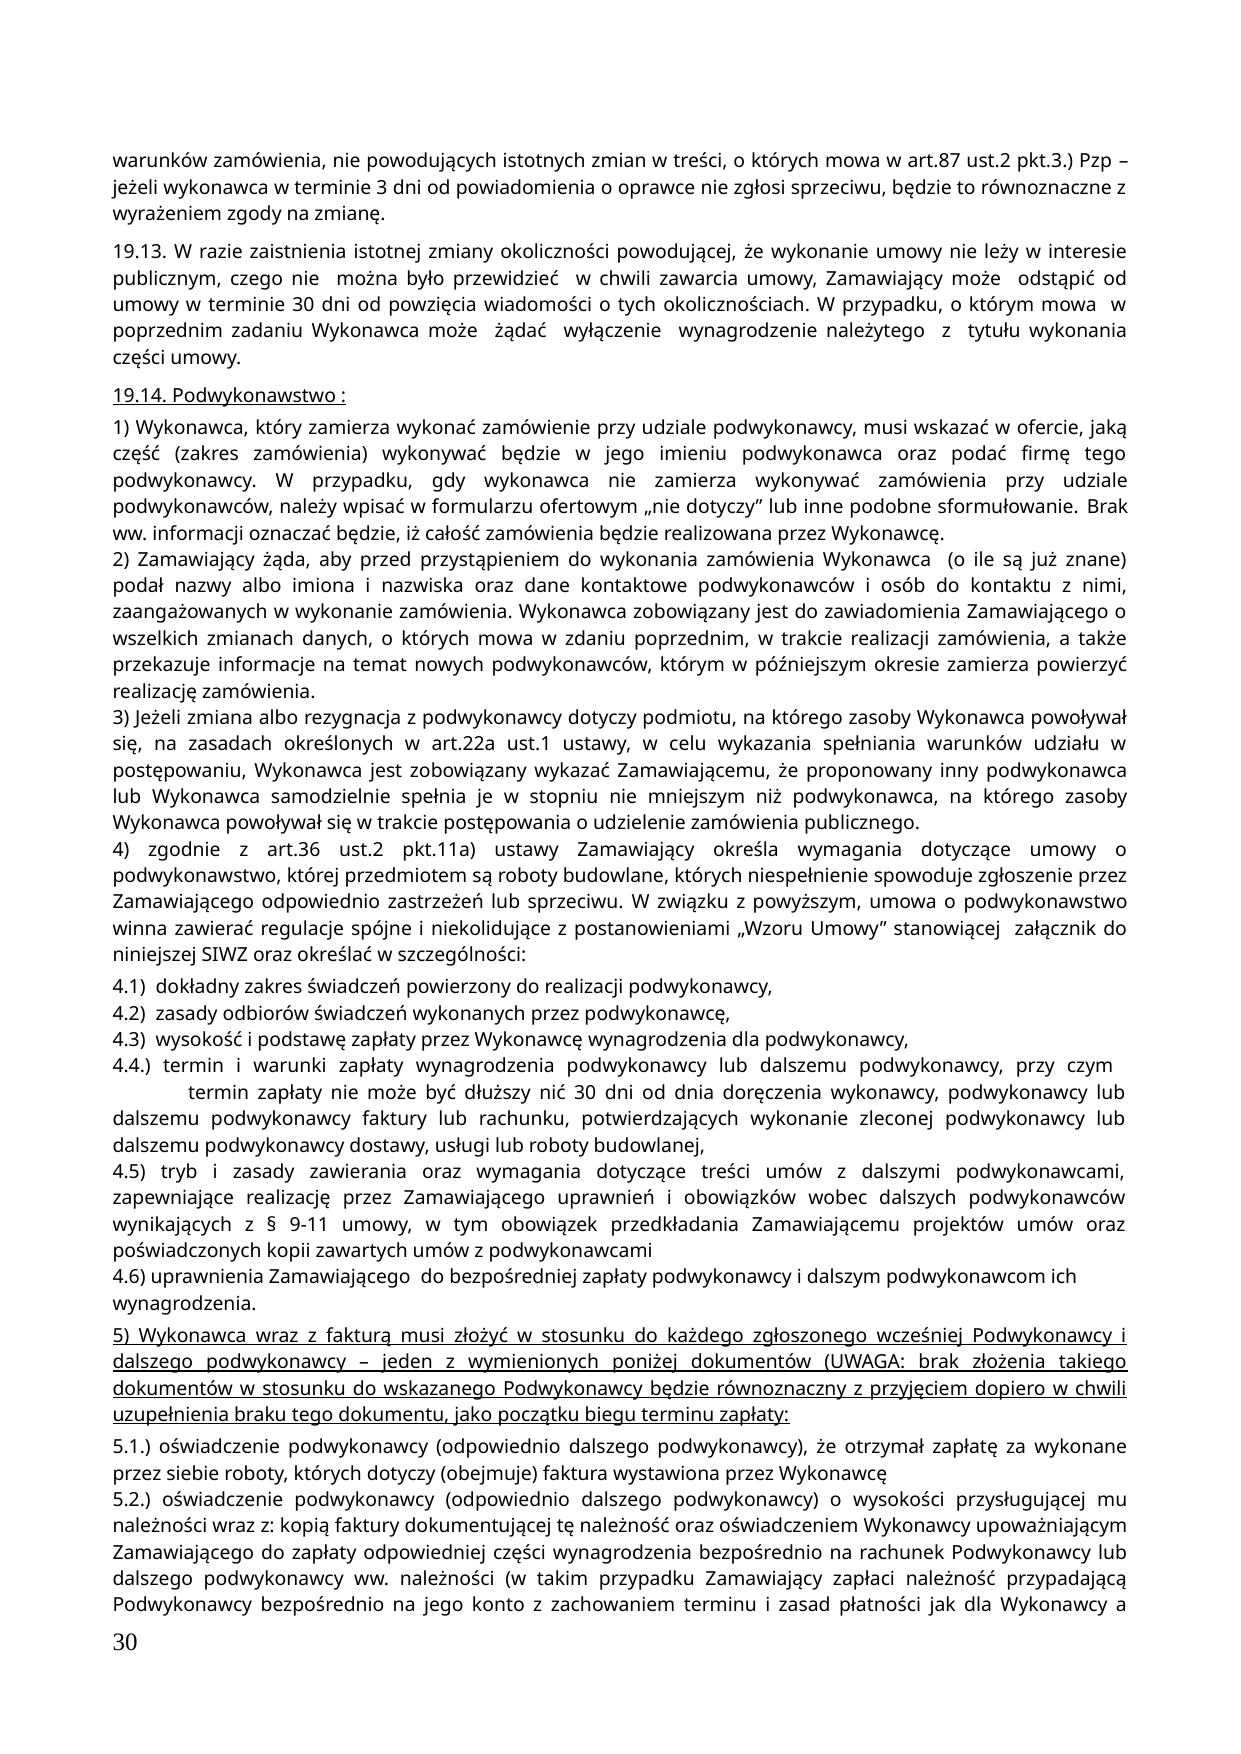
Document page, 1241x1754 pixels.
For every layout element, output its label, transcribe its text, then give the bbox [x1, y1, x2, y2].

text 4.6) uprawnienia Zamawiającego do bezpośredniej zapłaty podwykonawcy i dalszym podwykonawcom ich wynagrodzenia. [112, 1263, 1126, 1316]
text 5.1.) oświadczenie podwykonawcy (odpowiednio dalszego podwykonawcy), że otrzymał zapłatę za wykonane przez siebie roboty, których dotyczy (obejmuje) faktura wystawiona przez Wykonawcę [112, 1433, 1128, 1486]
text 5.2.) oświadczenie podwykonawcy (odpowiednio dalszego podwykonawcy) o wysokości przysługującej mu należności wraz z: kopią faktury dokumentującej tę należność oraz oświadczeniem Wykonawcy upoważniającym Zamawiającego do zapłaty odpowiedniej części wynagrodzenia bezpośrednio na rachunek Podwykonawcy lub dalszego podwykonawcy ww. należności (w takim przypadku Zamawiający zapłaci należność przypadającą Podwykonawcy bezpośrednio na jego konto z zachowaniem terminu i zasad płatności jak dla Wykonawcy a [112, 1486, 1128, 1617]
text 3) Jeżeli zmiana albo rezygnacja z podwykonawcy dotyczy podmiotu, na którego zasoby Wykonawca powoływał się, na zasadach określonych w art.22a ust.1 ustawy, w celu wykazania spełniania warunków udziału w postępowaniu, Wykonawca jest zobowiązany wykazać Zamawiającemu, że proponowany inny podwykonawca lub Wykonawca samodzielnie spełnia je w stopniu nie mniejszym niż podwykonawca, na którego zasoby Wykonawca powoływał się w trakcie postępowania o udzielenie zamówienia publicznego. [112, 704, 1128, 835]
text 4.3) wysokość i podstawę zapłaty przez Wykonawcę wynagrodzenia dla podwykonawcy, [112, 1026, 1126, 1052]
text 5) Wykonawca wraz z fakturą musi złożyć w stosunku do każdego zgłoszonego wcześniej Podwykonawcy i dalszego podwykonawcy – jeden z wymienionych poniżej dokumentów (UWAGA: brak złożenia takiego [112, 1322, 1128, 1370]
text 19.13. W razie zaistnienia istotnej zmiany okoliczności powodującej, że wykonanie umowy nie leży w interesie publicznym, czego nie można było przewidzieć w chwili zawarcia umowy, Zamawiający może odstąpić od umowy w terminie 30 dni od powzięcia wiadomości o tych okolicznościach. W przypadku, o którym mowa w poprzednim zadaniu Wykonawca może żądać wyłączenie wynagrodzenie należytego z tytułu wykonania części umowy. [112, 238, 1128, 370]
text 4) zgodnie z art.36 ust.2 pkt.11a) ustawy Zamawiający określa wymagania dotyczące umowy o podwykonawstwo, której przedmiotem są roboty budowlane, których niespełnienie spowoduje zgłoszenie przez Zamawiającego odpowiednio zastrzeżeń lub sprzeciwu. W związku z powyższym, umowa o podwykonawstwo winna zawierać regulacje spójne i niekolidujące z postanowieniami „Wzoru Umowy” stanowiącej załącznik do niniejszej SIWZ oraz określać w szczególności: [112, 835, 1128, 967]
text warunków zamówienia, nie powodujących istotnych zmian w treści, o których mowa w art.87 ust.2 pkt.3.) Pzp – jeżeli wykonawca w terminie 3 dni od powiadomienia o oprawce nie zgłosi sprzeciwu, będzie to równoznaczne z wyrażeniem zgody na zmianę. [112, 147, 1128, 226]
text 1) Wykonawca, który zamierza wykonać zamówienie przy udziale podwykonawcy, musi wskazać w ofercie, jaką część (zakres zamówienia) wykonywać będzie w jego imieniu podwykonawca oraz podać firmę tego podwykonawcy. W przypadku, gdy wykonawca nie zamierza wykonywać zamówienia przy udziale podwykonawców, należy wpisać w formularzu ofertowym „nie dotyczy” lub inne podobne sformułowanie. Brak ww. informacji oznaczać będzie, iż całość zamówienia będzie realizowana przez Wykonawcę. [112, 414, 1128, 546]
text 4.2) zasady odbiorów świadczeń wykonanych przez podwykonawcę, [112, 999, 1126, 1026]
text 19.14. Podwykonawstwo : [112, 382, 1128, 408]
text 2) Zamawiający żąda, aby przed przystąpieniem do wykonania zamówienia Wykonawca (o ile są już znane) podał nazwy albo imiona i nazwiska oraz dane kontaktowe podwykonawców i osób do kontaktu z nimi, zaangażowanych w wykonanie zamówienia. Wykonawca zobowiązany jest do zawiadomienia Zamawiającego o wszelkich zmianach danych, o których mowa w zdaniu poprzednim, w trakcie realizacji zamówienia, a także przekazuje informacje na temat nowych podwykonawców, którym w późniejszym okresie zamierza powierzyć realizację zamówienia. [112, 546, 1128, 704]
text 4.4.) termin i warunki zapłaty wynagrodzenia podwykonawcy lub dalszemu podwykonawcy, przy czym termin zapłaty nie może być dłuższy nić 30 dni od dnia doręczenia wykonawcy, podwykonawcy lub dalszemu podwykonawcy faktury lub rachunku, potwierdzających wykonanie zleconej podwykonawcy lub dalszemu podwykonawcy dostawy, usługi lub roboty budowlanej, [112, 1052, 1126, 1158]
text dokumentów w stosunku do wskazanego Podwykonawcy będzie równoznaczny z przyjęciem dopiero w chwili uzupełnienia braku tego dokumentu, jako początku biegu terminu zapłaty: [112, 1371, 1128, 1427]
text 4.5) tryb i zasady zawierania oraz wymagania dotyczące treści umów z dalszymi podwykonawcami, zapewniające realizację przez Zamawiającego uprawnień i obowiązków wobec dalszych podwykonawców wynikających z § 9-11 umowy, w tym obowiązek przedkładania Zamawiającemu projektów umów oraz poświadczonych kopii zawartych umów z podwykonawcami [112, 1158, 1126, 1263]
list 4.1) dokładny zakres świadczeń powierzony do realizacji podwykonawcy, [112, 973, 1126, 999]
